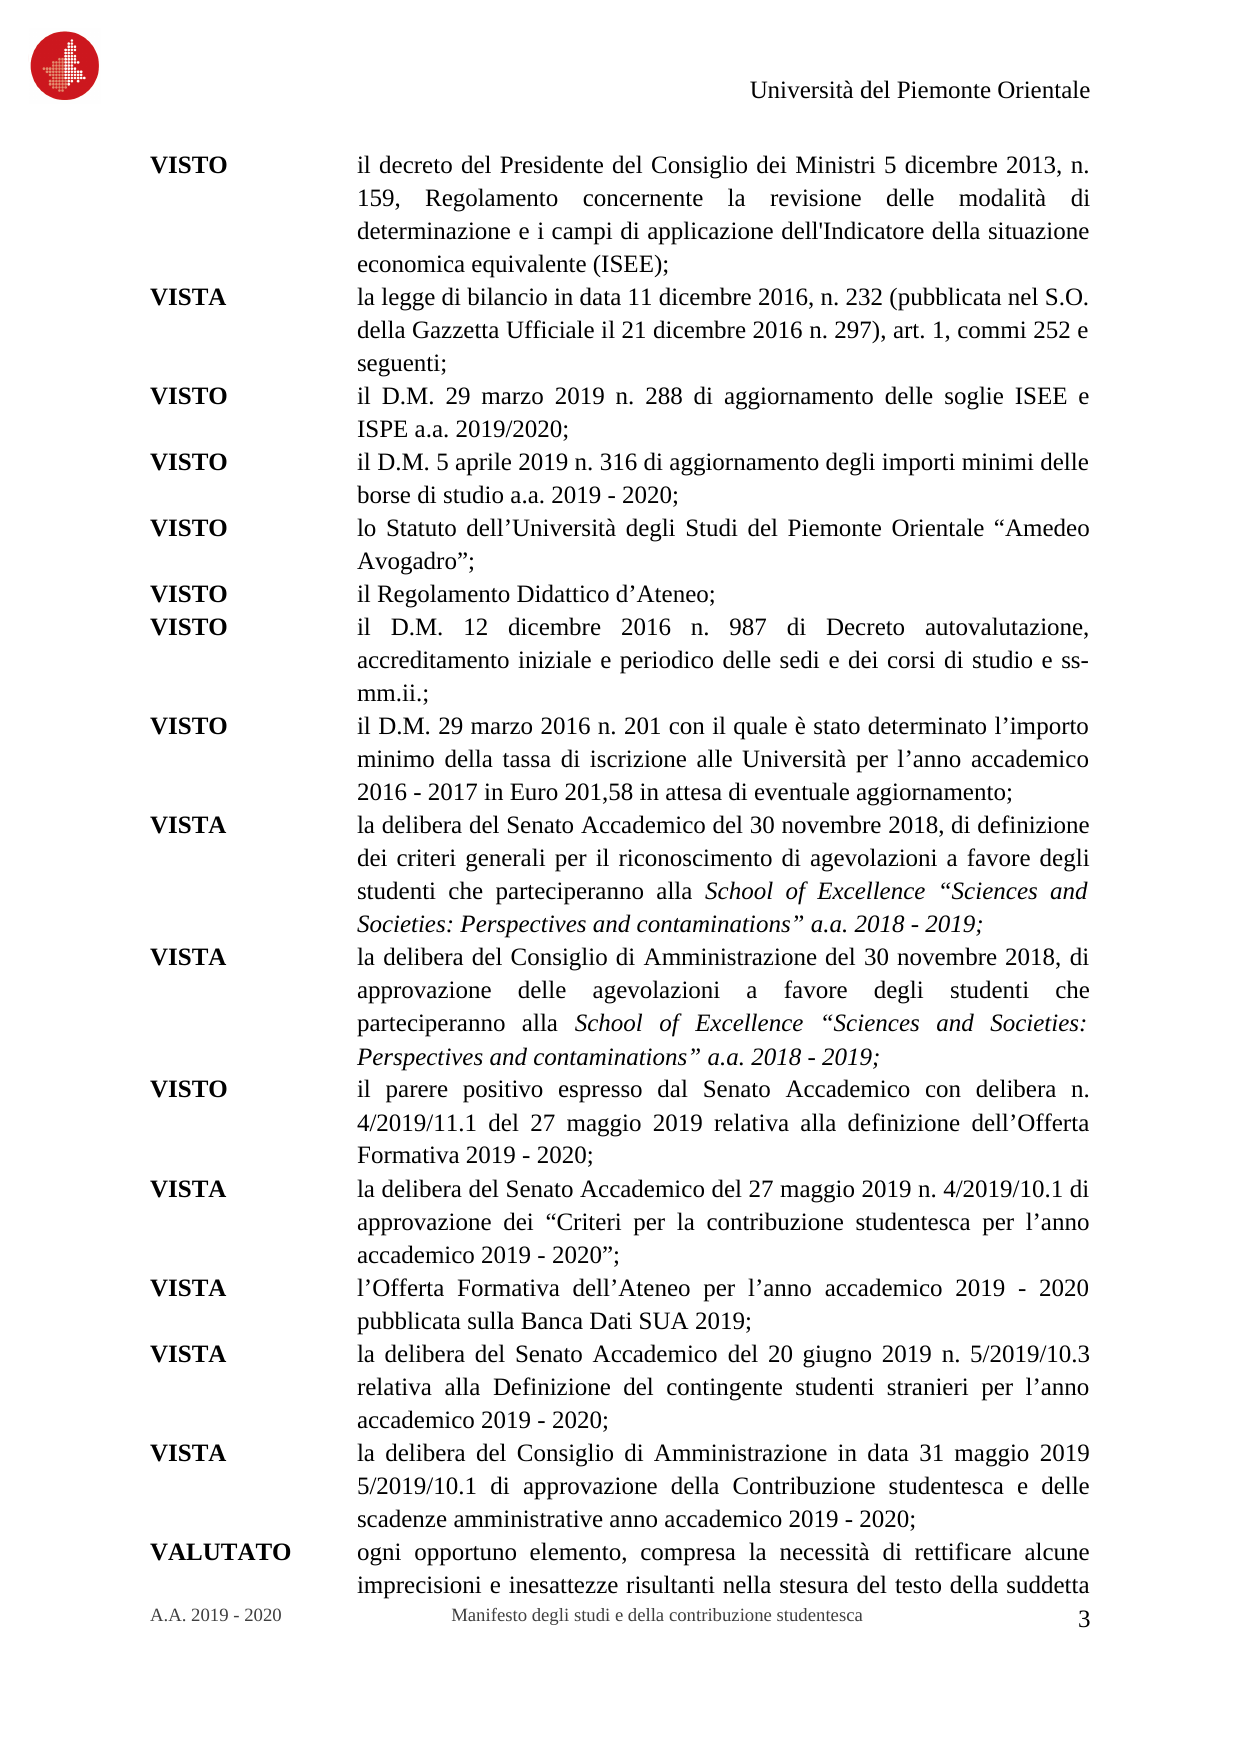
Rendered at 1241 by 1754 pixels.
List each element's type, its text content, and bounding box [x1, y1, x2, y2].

text VISTO lo Statuto dell’Università degli Studi del Piemonte Orientale “Amedeo Avogadro”; [150, 513, 1090, 575]
text VISTA la delibera del Consiglio di Amministrazione in data 31 maggio 2019 5/2019/10.1 di approvazione della Contribuzione studentesca e delle scadenze amministrative anno accademico 2019 - 2020; [150, 1438, 1090, 1533]
text VISTA la legge di bilancio in data 11 dicembre 2016, n. 232 (pubblicata nel S.O. della Gazzetta Ufficiale il 21 dicembre 2016 n. 297), art. 1, commi 252 e seguenti; [150, 282, 1090, 377]
text VISTO il D.M. 12 dicembre 2016 n. 987 di Decreto autovalutazione, accreditamento iniziale e periodico delle sedi e dei corsi di studio e ss-mm.ii.; [150, 612, 1090, 707]
text VALUTATO ogni opportuno elemento, compresa la necessità di rettificare alcune imprecisioni e inesattezze risultanti nella stesura del testo della suddetta [150, 1537, 1090, 1599]
text VISTA la delibera del Senato Accademico del 20 giugno 2019 n. 5/2019/10.3 relativa alla Definizione del contingente studenti stranieri per l’anno accademico 2019 - 2020; [150, 1339, 1090, 1433]
text VISTA la delibera del Consiglio di Amministrazione del 30 novembre 2018, di approvazione delle agevolazioni a favore degli studenti che parteciperanno alla School of Excellence “Sciences and Societies: Perspectives and contaminations” a.a. 2018 - 2019; [150, 942, 1090, 1070]
text VISTO il D.M. 29 marzo 2016 n. 201 con il quale è stato determinato l’importo minimo della tassa di iscrizione alle Università per l’anno accademico 2016 - 2017 in Euro 201,58 in attesa di eventuale aggiornamento; [150, 711, 1090, 806]
text VISTO il decreto del Presidente del Consiglio dei Ministri 5 dicembre 2013, n. 159, Regolamento concernente la revisione delle modalità di determinazione e i campi di applicazione dell'Indicatore della situazione economica equivalente (ISEE); [150, 150, 1090, 278]
text VISTA l’Offerta Formativa dell’Ateneo per l’anno accademico 2019 - 2020 pubblicata sulla Banca Dati SUA 2019; [150, 1273, 1090, 1334]
text VISTO il D.M. 5 aprile 2019 n. 316 di aggiornamento degli importi minimi delle borse di studio a.a. 2019 - 2020; [150, 447, 1090, 509]
text VISTO il parere positivo espresso dal Senato Accademico con delibera n. 4/2019/11.1 del 27 maggio 2019 relativa alla definizione dell’Offerta Formativa 2019 - 2020; [150, 1074, 1090, 1169]
text VISTO il D.M. 29 marzo 2019 n. 288 di aggiornamento delle soglie ISEE e ISPE a.a. 2019/2020; [150, 381, 1090, 443]
text VISTA la delibera del Senato Accademico del 27 maggio 2019 n. 4/2019/10.1 di approvazione dei “Criteri per la contribuzione studentesca per l’anno accademico 2019 - 2020”; [150, 1174, 1090, 1268]
text VISTA la delibera del Senato Accademico del 30 novembre 2018, di definizione dei criteri generali per il riconoscimento di agevolazioni a favore degli studenti che parteciperanno alla School of Excellence “Sciences and Societies: Perspectives and contaminations” a.a. 2018 - 2019; [150, 810, 1090, 938]
text VISTO il Regolamento Didattico d’Ateneo; [150, 579, 1090, 608]
